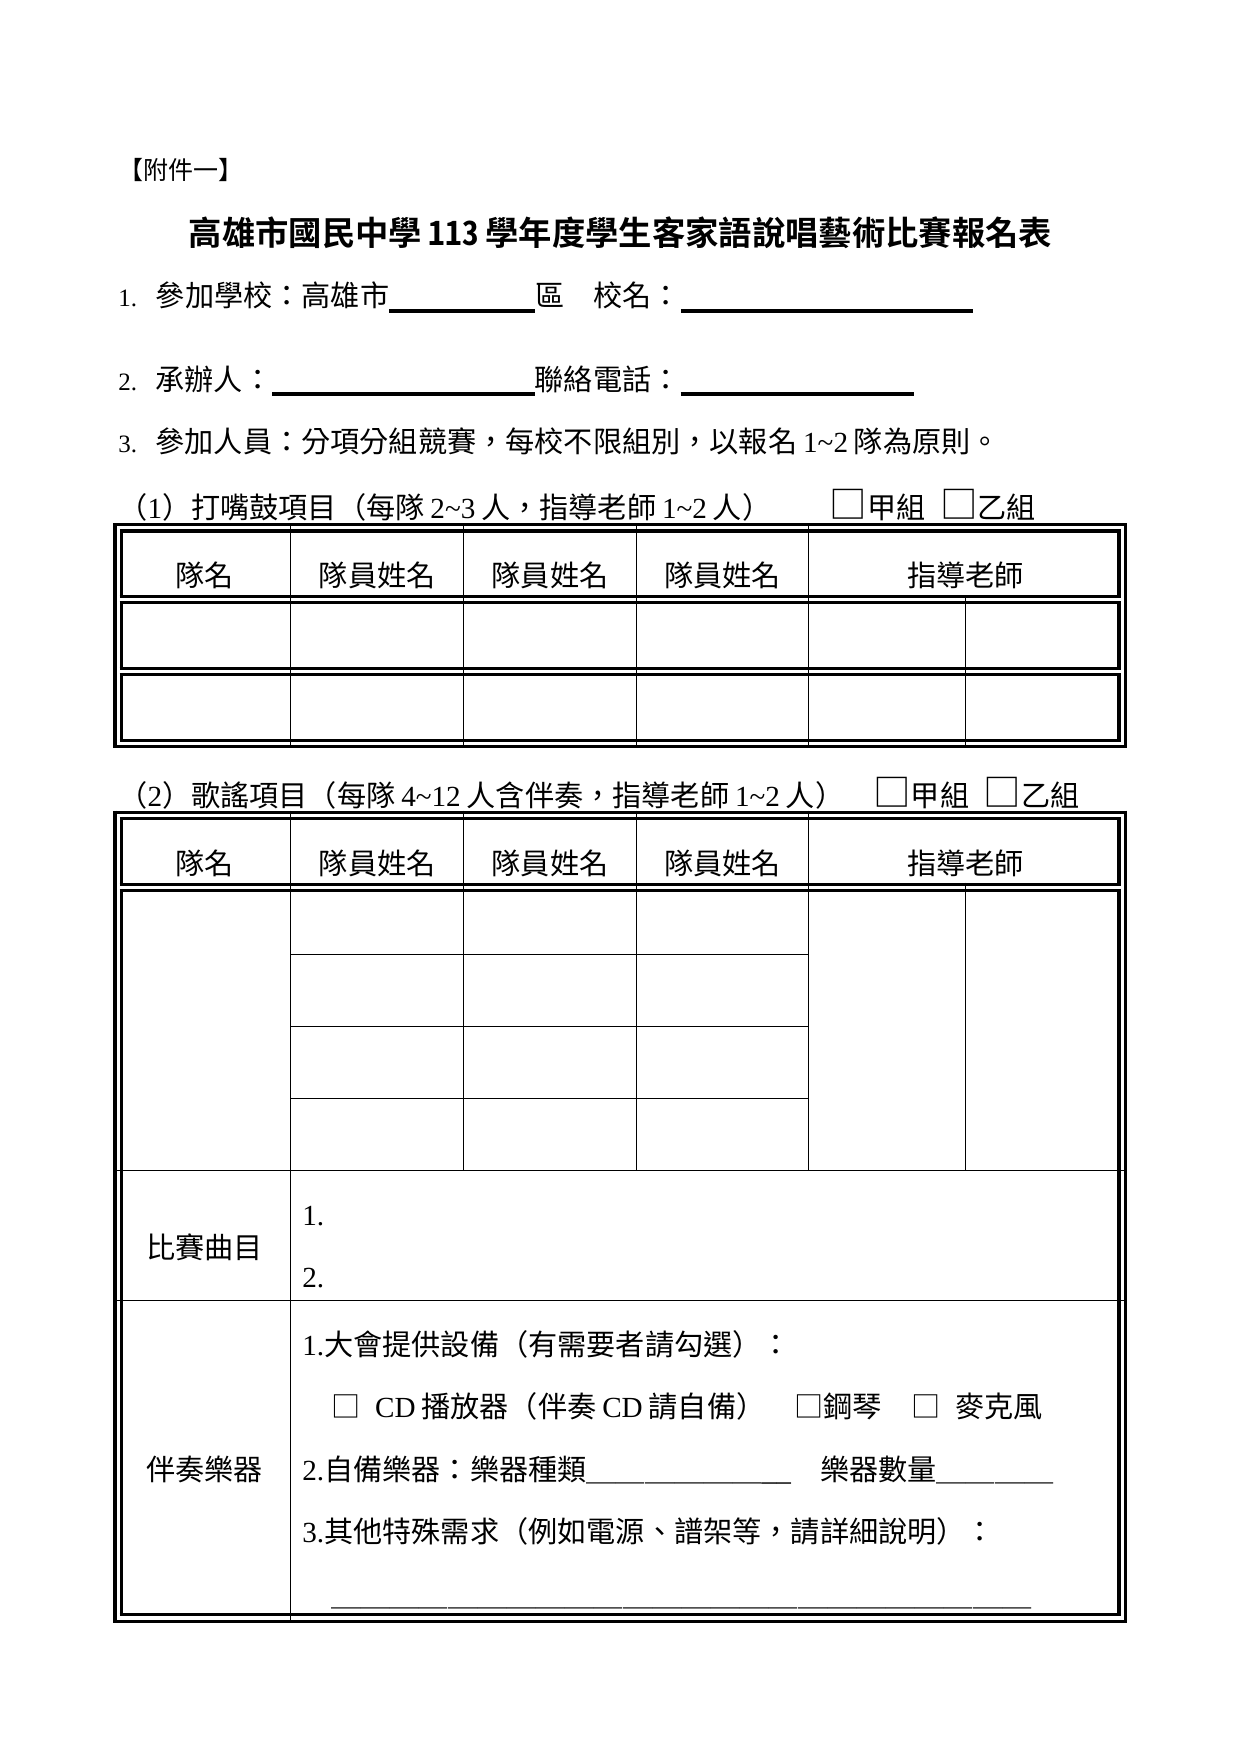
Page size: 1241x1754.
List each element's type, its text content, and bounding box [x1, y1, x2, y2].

table_cell [966, 595, 1122, 667]
table_cell [291, 955, 463, 1026]
table_cell 比賽曲目 [123, 1171, 290, 1300]
text （2）歌謠項目（每隊4~12人含伴奏，指導老師1~2人） □甲組 □乙組 [118, 748, 1122, 811]
text 【附件一】 [118, 127, 1122, 189]
table_header 隊員姓名 [291, 820, 463, 882]
table_cell [966, 892, 1117, 1170]
table_cell [637, 604, 808, 667]
table_cell 伴奏樂器 [123, 1301, 290, 1613]
table_header 隊員姓名 [464, 820, 636, 882]
table_cell [123, 604, 290, 667]
table_cell [464, 955, 636, 1026]
table_header 隊員姓名 [637, 533, 808, 595]
text （1）打嘴鼓項目（每隊2~3人，指導老師1~2人） □甲組 □乙組 [118, 461, 1122, 523]
table_header 隊名 [118, 814, 290, 882]
table_cell [637, 1027, 808, 1098]
table_cell [464, 604, 636, 667]
table_cell [291, 892, 463, 954]
table_cell [809, 676, 965, 739]
table_cell [966, 883, 1122, 1170]
table_cell [464, 1027, 636, 1098]
table_cell [291, 676, 463, 739]
table_cell 1. 2. [291, 1171, 1117, 1300]
list 參加學校：高雄市 區 校名： [118, 252, 1122, 314]
table_cell [464, 1099, 636, 1170]
table_cell [118, 667, 290, 739]
table_header 隊員姓名 [637, 820, 808, 882]
table_cell [123, 892, 290, 1170]
table_cell [291, 1027, 463, 1098]
table_cell [291, 1099, 463, 1170]
table_cell [464, 676, 636, 739]
table_header 隊名 [118, 526, 290, 595]
table_header 隊員姓名 [291, 533, 463, 595]
table_cell [637, 955, 808, 1026]
table_cell [966, 667, 1122, 739]
table_cell [291, 604, 463, 667]
table_cell [118, 595, 290, 667]
table_cell [637, 676, 808, 739]
list 參加人員：分項分組競賽，每校不限組別，以報名1~2隊為原則。 [118, 398, 1122, 461]
table_header 指導老師 [809, 814, 1122, 882]
table_header 隊員姓名 [464, 533, 636, 595]
table_cell [809, 604, 965, 667]
table_cell [637, 1099, 808, 1170]
table_cell [123, 676, 290, 739]
table_header 指導老師 [809, 526, 1122, 595]
table_cell [118, 883, 290, 1170]
list 承辦人： 聯絡電話： [118, 336, 1122, 398]
table_cell [637, 892, 808, 954]
table_cell [966, 604, 1117, 667]
text 高雄市國民中學113學年度學生客家語說唱藝術比賽報名表 [118, 189, 1122, 252]
table_cell [966, 676, 1117, 739]
table_cell 1.大會提供設備（有需要者請勾選）： □ CD播放器（伴奏CD請自備） □鋼琴 □ 麥克風 2.自備樂器：樂器種類＿＿＿＿＿＿__ 樂器數量＿＿＿＿ 3.其他特殊需求（例如電源、譜架等，請詳細說明）： ＿＿＿＿＿＿＿＿＿＿＿＿＿＿＿＿＿＿＿＿＿＿＿＿ [291, 1301, 1117, 1613]
table_cell [809, 892, 965, 1170]
table_cell [464, 892, 636, 954]
